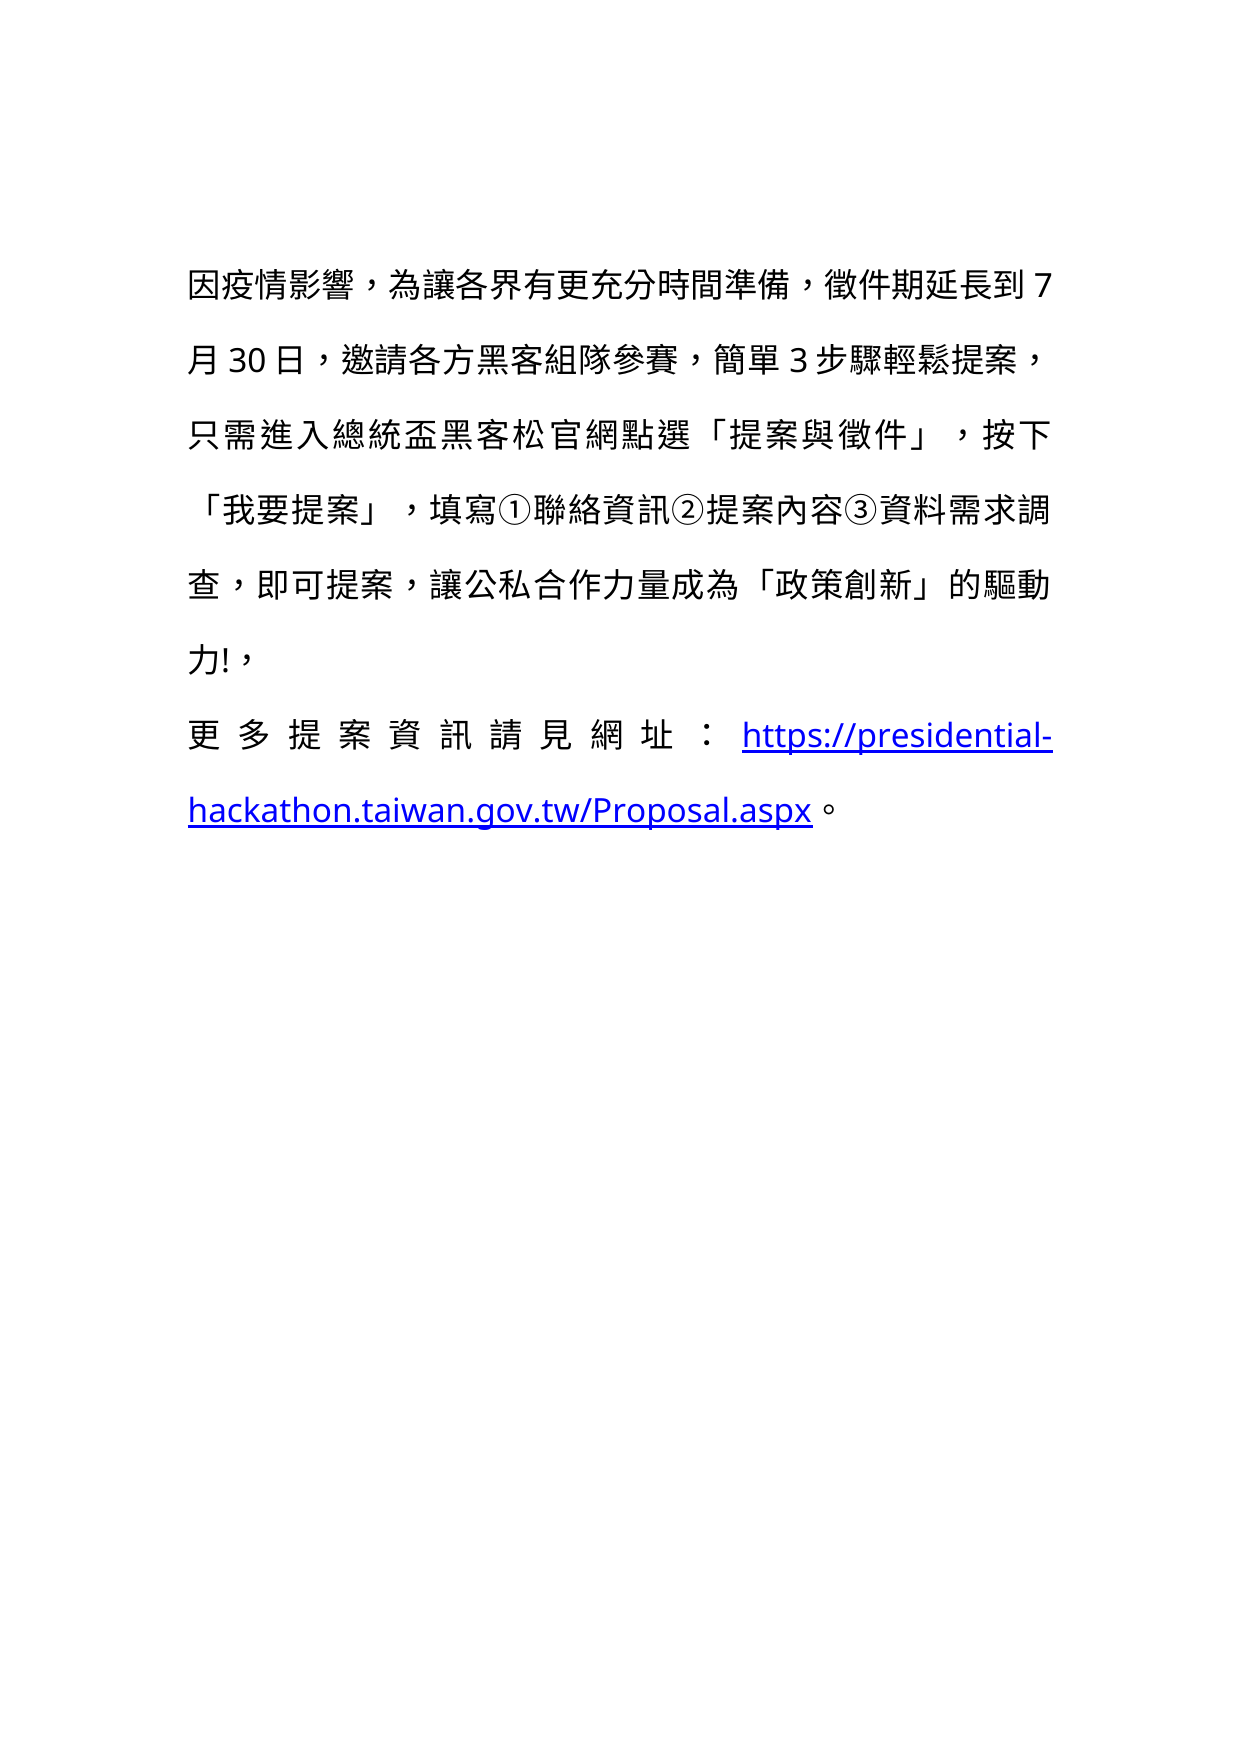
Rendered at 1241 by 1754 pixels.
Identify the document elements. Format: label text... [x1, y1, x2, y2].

text 更多提案資訊請見網址：https://presidential-hackathon.taiwan.gov.tw/Proposal.aspx。 [187, 689, 1053, 839]
text 因疫情影響，為讓各界有更充分時間準備，徵件期延長到7月30日，邀請各方黑客組隊參賽，簡單3步驟輕鬆提案，只需進入總統盃黑客松官網點選「提案與徵件」，按下「我要提案」，填寫①聯絡資訊②提案內容③資料需求調查，即可提案，讓公私合作力量成為「政策創新」的驅動力!， [187, 239, 1053, 689]
